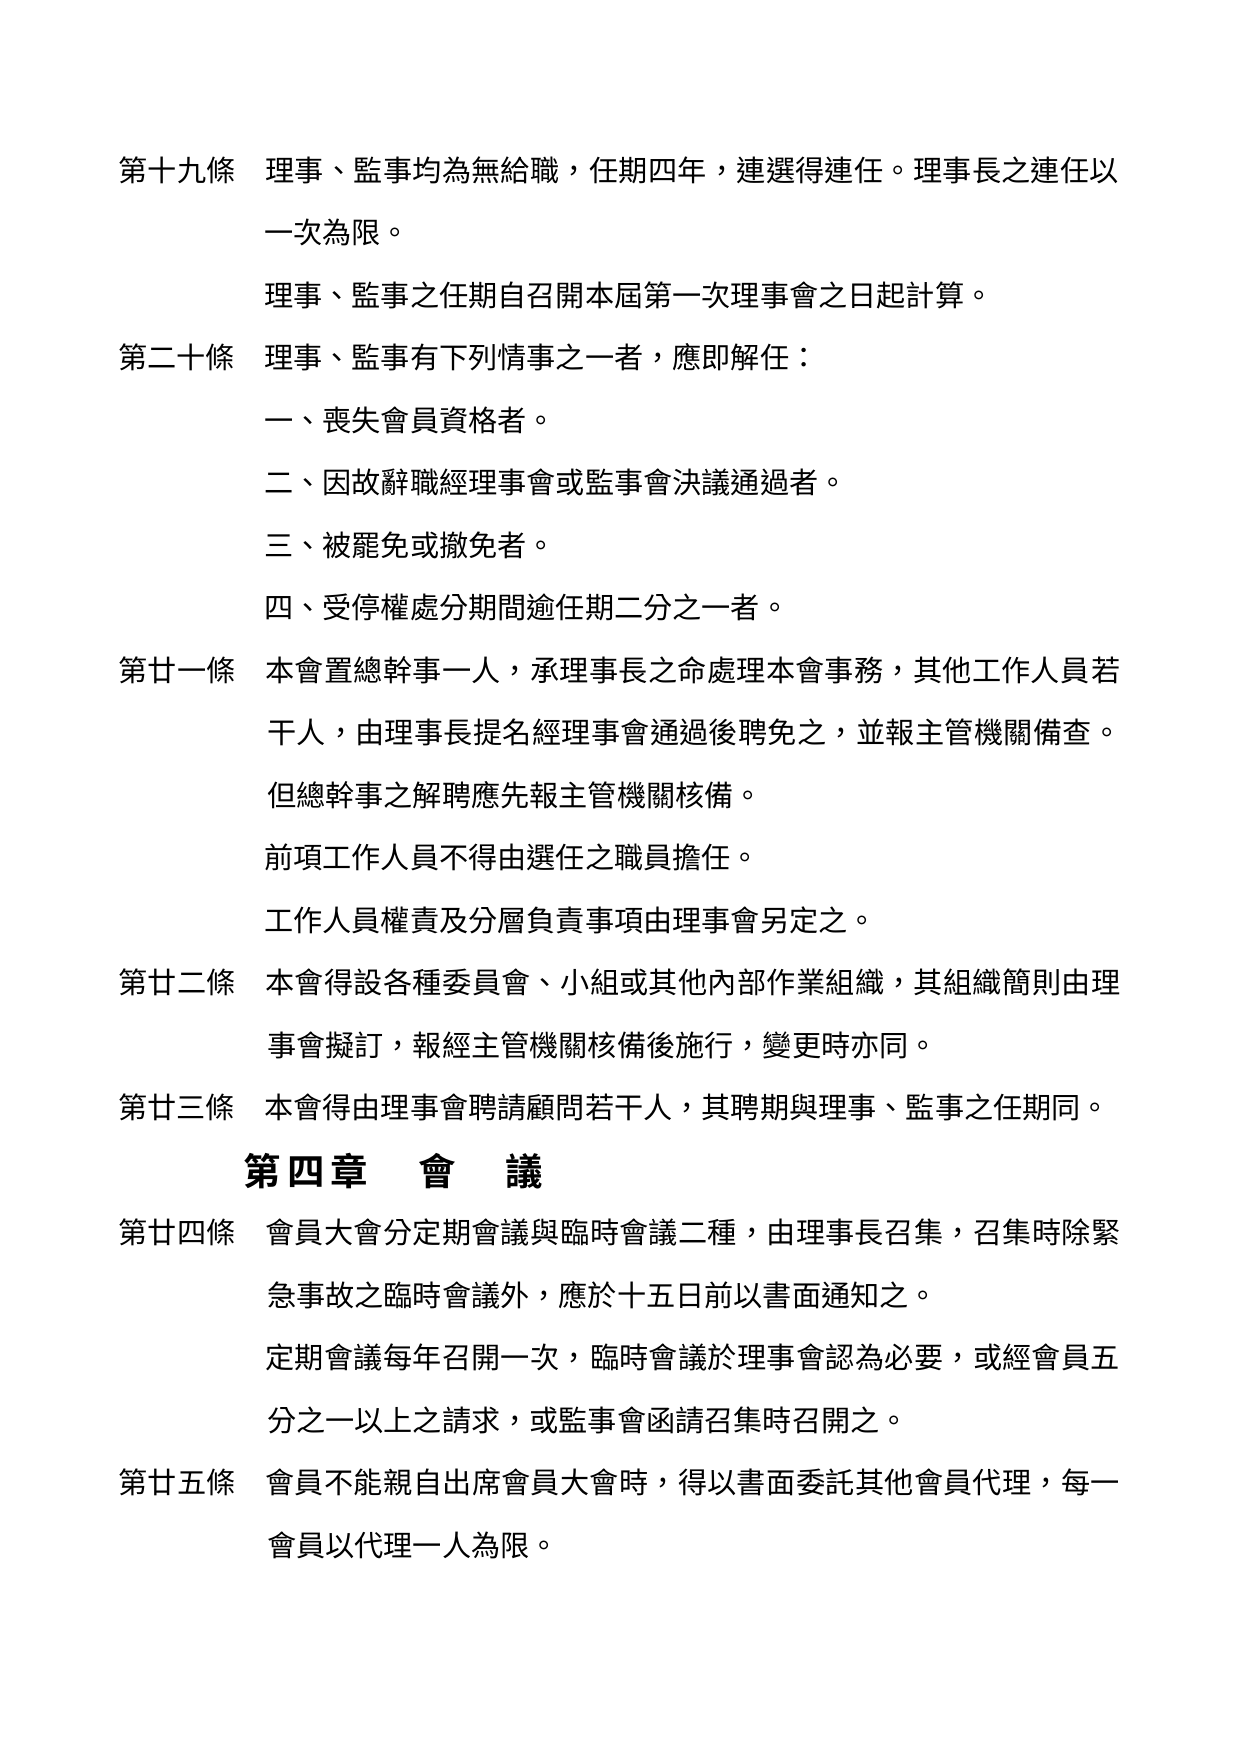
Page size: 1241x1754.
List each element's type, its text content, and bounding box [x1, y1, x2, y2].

text 前項工作人員不得由選任之職員擔任。 [118, 814, 1122, 877]
text 四、受停權處分期間逾任期二分之一者。 [118, 564, 1122, 627]
text 第廿二條 本會得設各種委員會、小組或其他內部作業組織，其組織簡則由理事會擬訂，報經主管機關核備後施行，變更時亦同。 [118, 939, 1122, 1064]
text 第十九條 理事、監事均為無給職，任期四年，連選得連任。理事長之連任以一次為限。 [118, 127, 1122, 252]
text 第廿四條 會員大會分定期會議與臨時會議二種，由理事長召集，召集時除緊急事故之臨時會議外，應於十五日前以書面通知之。 [118, 1189, 1122, 1314]
text 理事、監事之任期自召開本屆第一次理事會之日起計算。 [118, 252, 1122, 314]
text 第二十條 理事、監事有下列情事之一者，應即解任： [118, 314, 1122, 377]
text 二、因故辭職經理事會或監事會決議通過者。 [118, 439, 1122, 502]
text 工作人員權責及分層負責事項由理事會另定之。 [118, 877, 1122, 939]
text 第廿三條 本會得由理事會聘請顧問若干人，其聘期與理事、監事之任期同。 [118, 1064, 1122, 1127]
text 一、喪失會員資格者。 [118, 377, 1122, 439]
text 三、被罷免或撤免者。 [118, 502, 1122, 564]
text 第廿一條 本會置總幹事一人，承理事長之命處理本會事務，其他工作人員若干人，由理事長提名經理事會通過後聘免之，並報主管機關備查。但總幹事之解聘應先報主管機關核備。 [118, 627, 1122, 814]
text 第四章 會 議 [243, 1127, 1122, 1189]
text 第廿五條 會員不能親自出席會員大會時，得以書面委託其他會員代理，每一會員以代理一人為限。 [118, 1439, 1122, 1564]
text 定期會議每年召開一次，臨時會議於理事會認為必要，或經會員五分之一以上之請求，或監事會函請召集時召開之。 [118, 1314, 1122, 1439]
